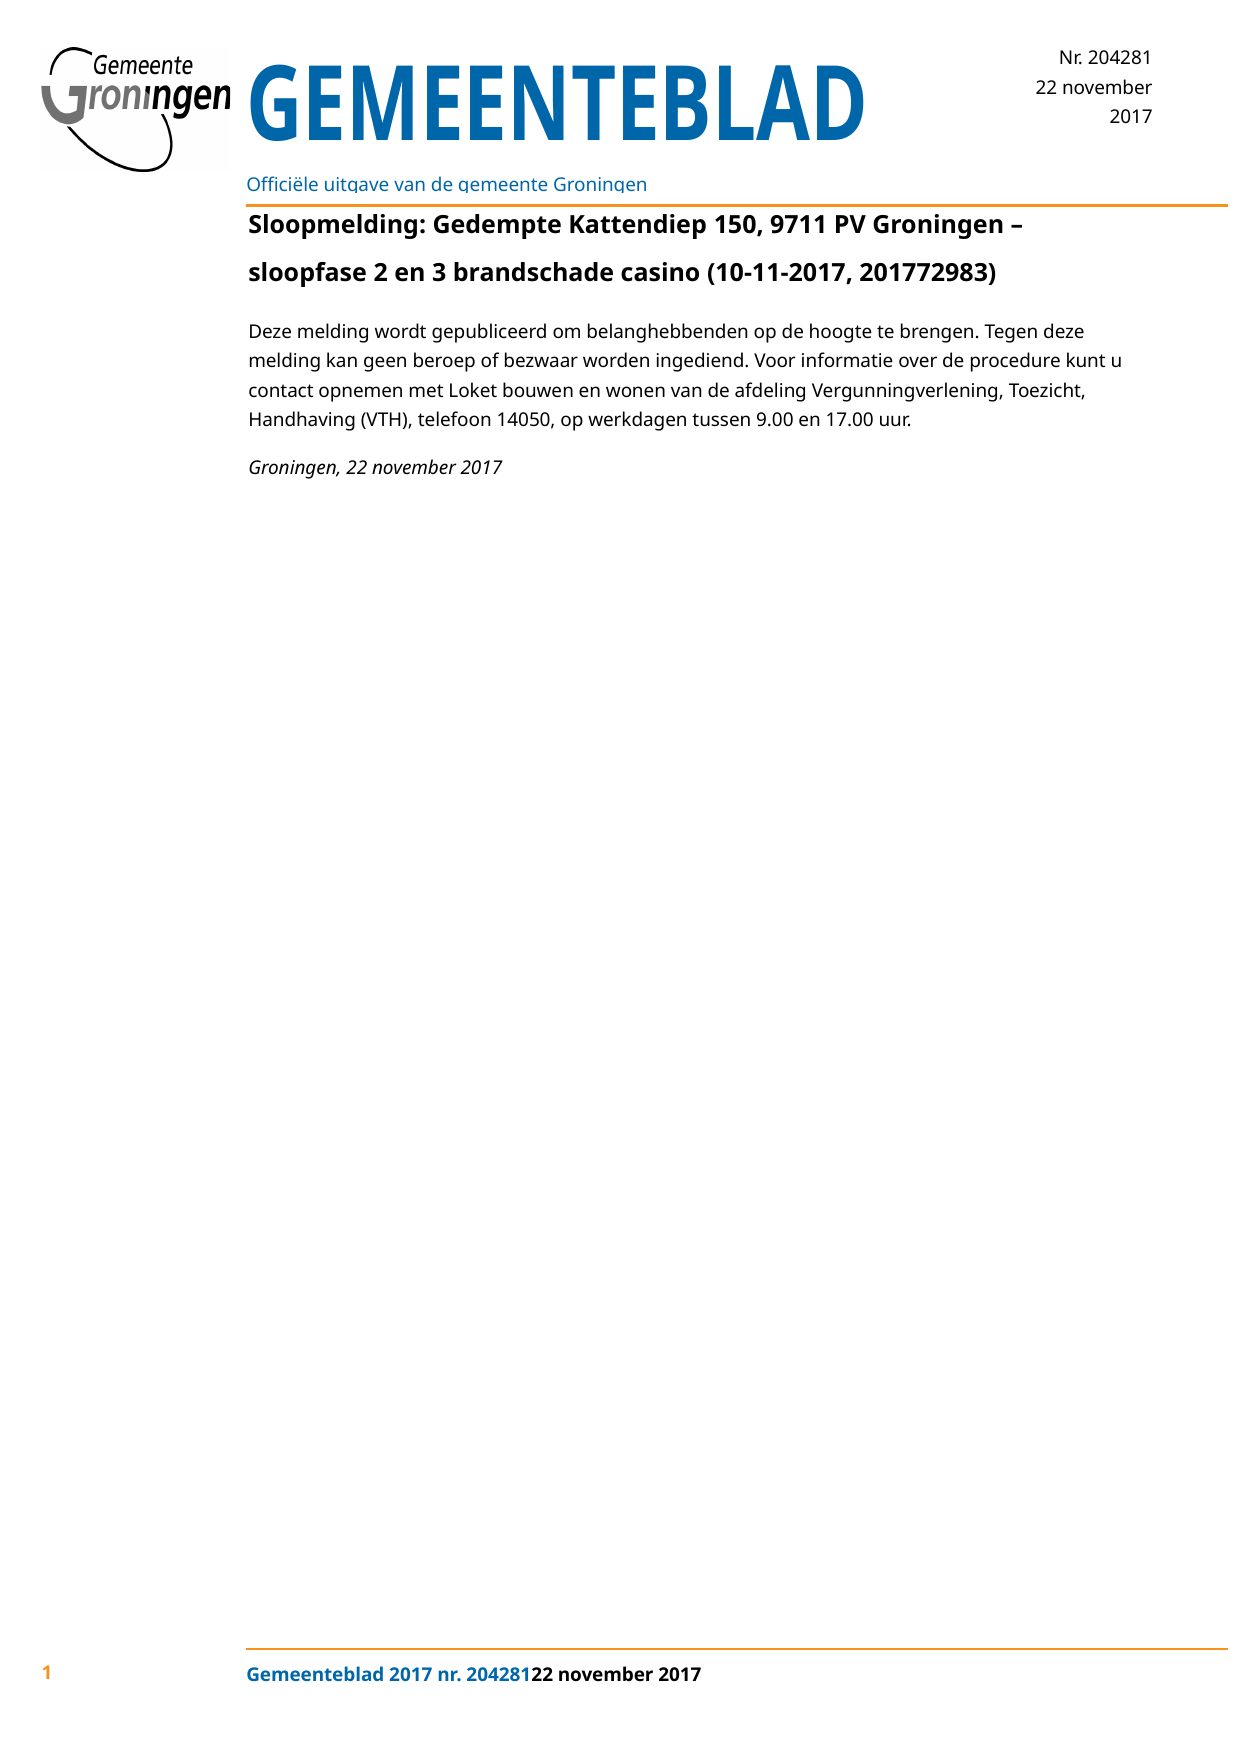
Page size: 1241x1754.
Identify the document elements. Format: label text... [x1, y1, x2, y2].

text Groningen, 22 november 2017 [248, 454, 1152, 480]
text Deze melding wordt gepubliceerd om belanghebbenden op de hoogte te brengen. Tegen deze melding kan geen beroep of bezwaar worden ingediend. Voor informatie over de procedure kunt u contact opnemen met Loket bouwen en wonen van de afdeling Vergunningverlening, Toezicht, Handhaving (VTH), telefoon 14050, op werkdagen tussen 9.00 en 17.00 uur. [248, 318, 1152, 432]
picture [41, 47, 231, 172]
text Sloopmelding: Gedempte Kattendiep 150, 9711 PV Groningen – sloopfase 2 en 3 brandschade casino (10-11-2017, 201772983) [248, 207, 1152, 288]
